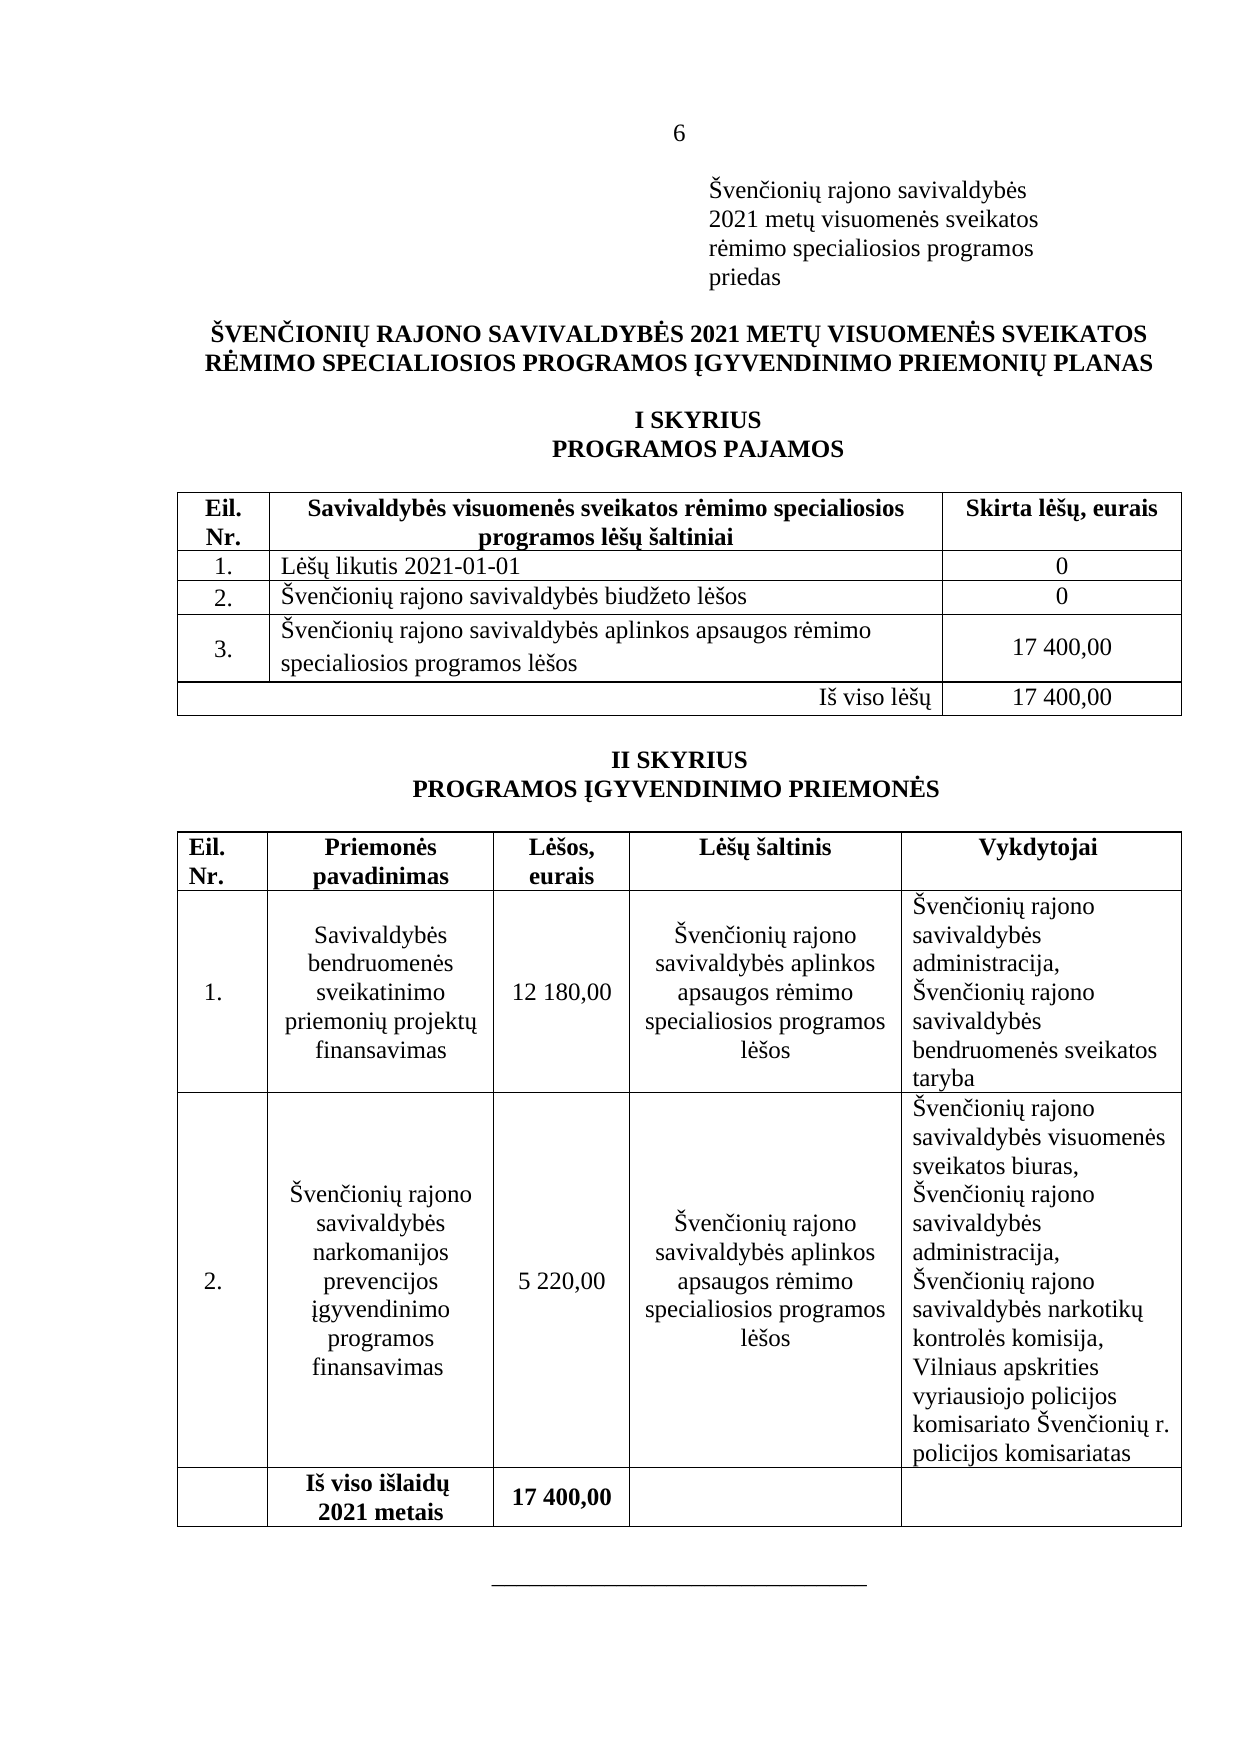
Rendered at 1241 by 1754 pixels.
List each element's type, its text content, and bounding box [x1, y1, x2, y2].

text ŠVENČIONIŲ RAJONO SAVIVALDYBĖS 2021 METŲ VISUOMENĖS SVEIKATOS RĖMIMO SPECIALIOSIOS PROGRAMOS ĮGYVENDINIMO PRIEMONIŲ PLANAS [177, 319, 1181, 377]
table_cell 17 400,00 [943, 683, 1181, 715]
text PROGRAMOS PAJAMOS [215, 434, 1181, 463]
table_header Lėšos, eurais [494, 833, 629, 890]
table_header Vykdytojai [902, 833, 1181, 890]
table_cell Savivaldybės bendruomenės sveikatinimo priemonių projektų finansavimas [268, 891, 493, 1092]
table_header Eil. Nr. [178, 833, 267, 890]
table_header Eil. Nr. [178, 493, 269, 550]
table_header Priemonės pavadinimas [268, 833, 493, 890]
table_cell Švenčionių rajono savivaldybės biudžeto lėšos [270, 581, 942, 614]
table_cell [902, 1468, 1181, 1526]
table_cell 12 180,00 [494, 891, 629, 1092]
table_header Lėšų šaltinis [630, 833, 901, 890]
table_cell 17 400,00 [943, 615, 1181, 681]
table_cell [178, 1468, 267, 1526]
table_cell 2. [178, 581, 269, 614]
table_header Skirta lėšų, eurais [943, 493, 1181, 550]
table_cell 0 [943, 551, 1181, 580]
text II SKYRIUS [177, 745, 1181, 774]
table_cell Iš viso lėšų [178, 683, 942, 715]
table_cell Švenčionių rajono savivaldybės narkomanijos prevencijos įgyvendinimo programos finansavimas [268, 1093, 493, 1467]
table_cell Lėšų likutis 2021-01-01 [270, 551, 942, 580]
table_cell Švenčionių rajono savivaldybės administracija, Švenčionių rajono savivaldybės bendruomenės sveikatos taryba [902, 891, 1181, 1092]
table_cell Švenčionių rajono savivaldybės aplinkos apsaugos rėmimo specialiosios programos lėšos [270, 615, 942, 681]
table_header Savivaldybės visuomenės sveikatos rėmimo specialiosios programos lėšų šaltiniai [270, 493, 942, 550]
table_cell Iš viso išlaidų 2021 metais [268, 1468, 493, 1526]
text ______________________________ [177, 1560, 1181, 1588]
table_cell 1. [178, 551, 269, 580]
table_cell [630, 1468, 901, 1526]
table_cell 2. [178, 1093, 267, 1467]
text PROGRAMOS ĮGYVENDINIMO PRIEMONĖS [177, 774, 1181, 803]
text rėmimo specialiosios programos [177, 233, 1181, 262]
table_cell 3. [178, 615, 269, 681]
text Švenčionių rajono savivaldybės [177, 176, 1181, 204]
text priedas [177, 262, 1181, 291]
table_cell 5 220,00 [494, 1093, 629, 1467]
table_cell Švenčionių rajono savivaldybės aplinkos apsaugos rėmimo specialiosios programos lėšos [630, 1093, 901, 1467]
table_cell 0 [943, 581, 1181, 614]
table_cell 17 400,00 [494, 1468, 629, 1526]
table_cell Švenčionių rajono savivaldybės aplinkos apsaugos rėmimo specialiosios programos lėšos [630, 891, 901, 1092]
text 2021 metų visuomenės sveikatos [177, 204, 1181, 233]
table_cell 1. [178, 891, 267, 1092]
table_cell Švenčionių rajono savivaldybės visuomenės sveikatos biuras, Švenčionių rajono savivaldybės administracija, Švenčionių rajono savivaldybės narkotikų kontrolės komisija, Vilniaus apskrities vyriausiojo policijos komisariato Švenčionių r. policijos komisariatas [902, 1093, 1181, 1467]
text I SKYRIUS [215, 406, 1181, 434]
